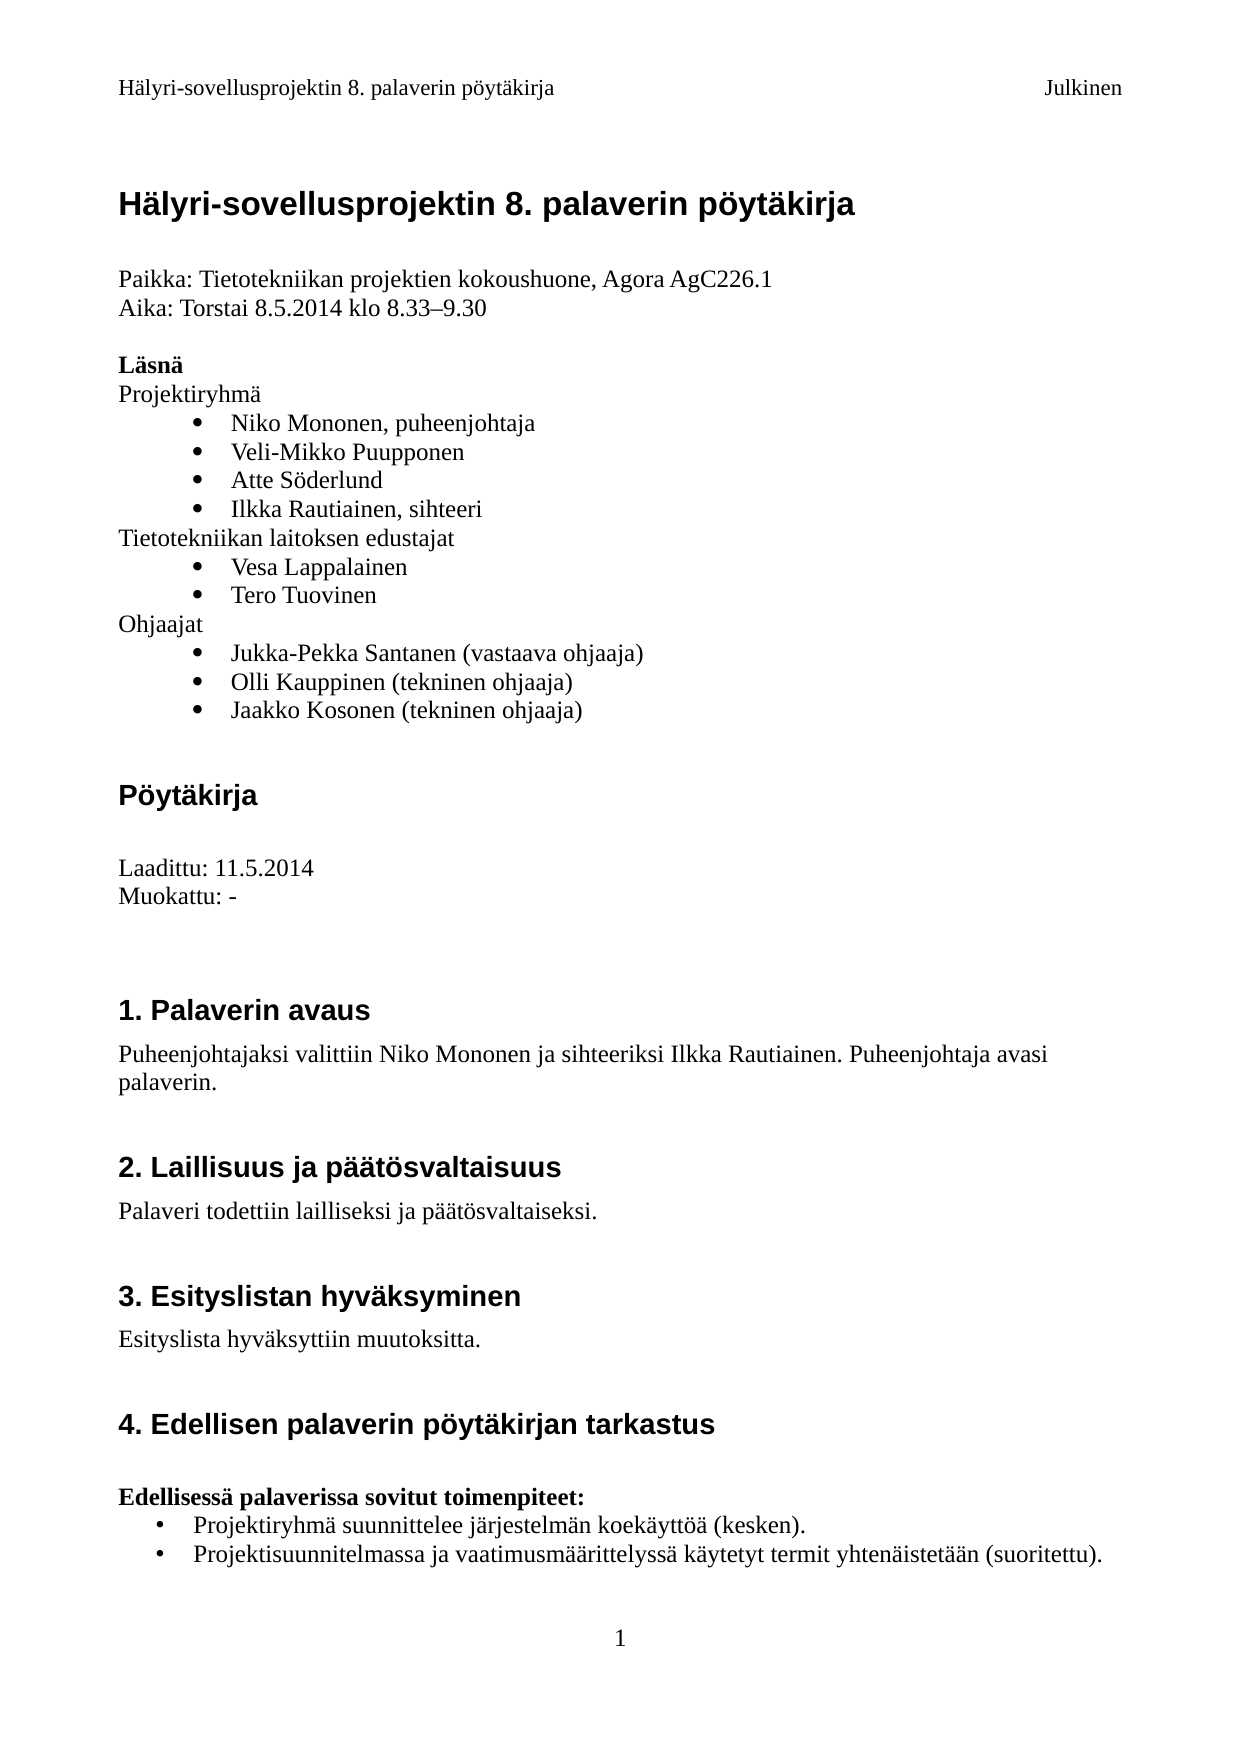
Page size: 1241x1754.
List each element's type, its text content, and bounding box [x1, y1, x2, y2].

text Puheenjohtajaksi valittiin Niko Mononen ja sihteeriksi Ilkka Rautiainen. Puheenjohtaja avasi palaverin. [118, 1039, 1122, 1096]
subtitle Hälyri-sovellusprojektin 8. palaverin pöytäkirja [118, 184, 1122, 223]
text Edellisessä palaverissa sovitut toimenpiteet: [118, 1482, 1122, 1511]
list Atte Söderlund [193, 465, 1122, 494]
text Tietotekniikan laitoksen edustajat [118, 523, 1122, 552]
list Jukka-Pekka Santanen (vastaava ohjaaja) [193, 638, 1122, 667]
list Tero Tuovinen [193, 580, 1122, 609]
list Projektisuunnitelmassa ja vaatimusmäärittelyssä käytetyt termit yhtenäistetään (suoritettu). [156, 1539, 1122, 1568]
text Laadittu: 11.5.2014 [118, 853, 1122, 881]
list Vesa Lappalainen [193, 552, 1122, 580]
list Niko Mononen, puheenjohtaja [193, 408, 1122, 437]
list Ilkka Rautiainen, sihteeri [193, 494, 1122, 523]
subtitle 4. Edellisen palaverin pöytäkirjan tarkastus [118, 1407, 1122, 1441]
subtitle 2. Laillisuus ja päätösvaltaisuus [118, 1150, 1122, 1183]
text Palaveri todettiin lailliseksi ja päätösvaltaiseksi. [118, 1196, 1122, 1225]
text Muokattu: - [118, 881, 1122, 910]
subtitle 3. Esityslistan hyväksyminen [118, 1278, 1122, 1312]
list Olli Kauppinen (tekninen ohjaaja) [193, 667, 1122, 695]
text Projektiryhmä [118, 379, 1122, 408]
list Projektiryhmä suunnittelee järjestelmän koekäyttöä (kesken). [156, 1511, 1122, 1539]
subtitle Pöytäkirja [118, 778, 1122, 811]
text Paikka: Tietotekniikan projektien kokoushuone, Agora AgC226.1 [118, 264, 1122, 293]
text Aika: Torstai 8.5.2014 klo 8.33–9.30 [118, 293, 1122, 322]
subtitle 1. Palaverin avaus [118, 993, 1122, 1026]
list Jaakko Kosonen (tekninen ohjaaja) [193, 695, 1122, 724]
text Ohjaajat [118, 609, 1122, 638]
text Läsnä [118, 350, 1122, 379]
text Esityslista hyväksyttiin muutoksitta. [118, 1324, 1122, 1353]
list Veli-Mikko Puupponen [193, 437, 1122, 465]
